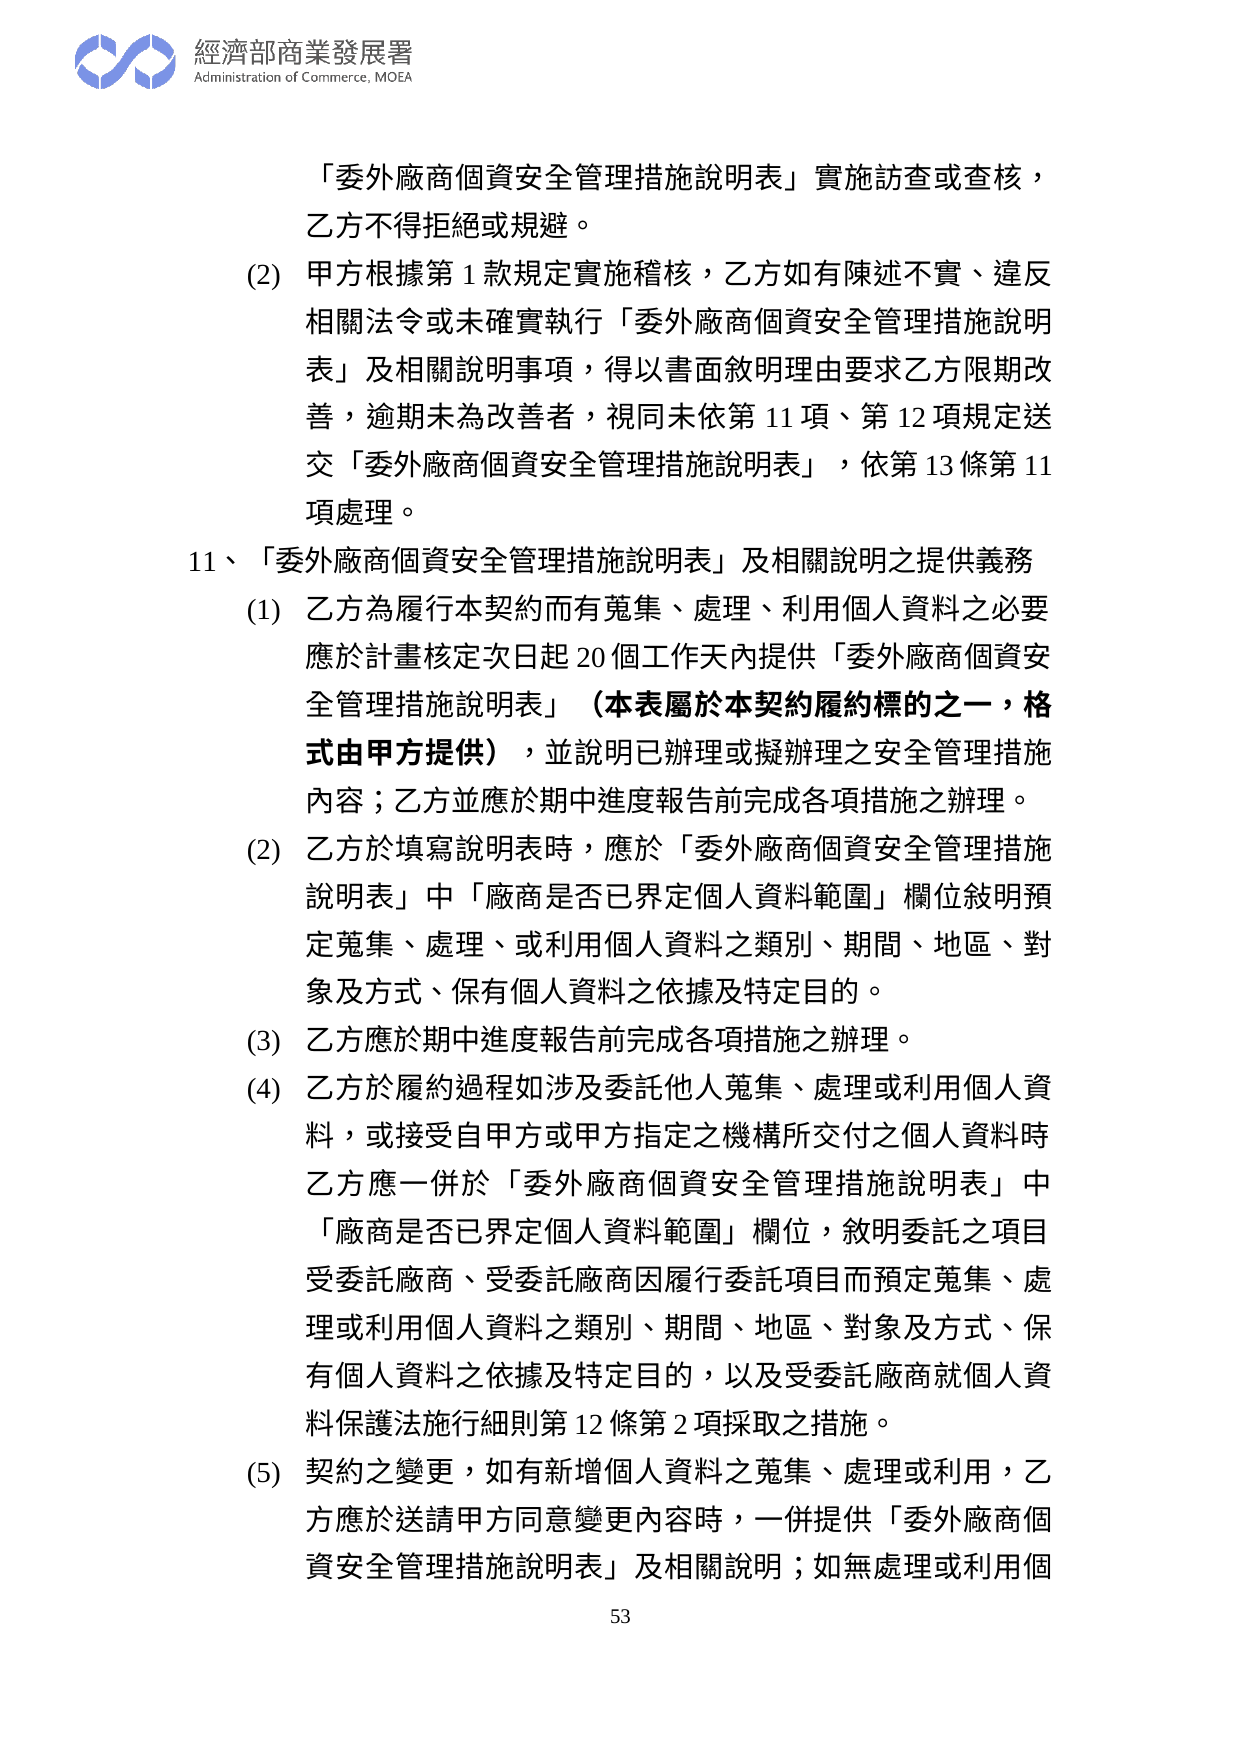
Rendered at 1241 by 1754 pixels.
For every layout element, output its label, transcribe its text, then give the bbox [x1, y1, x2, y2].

list 「委外廠商個資安全管理措施說明表」及相關說明之提供義務 [187, 533, 1053, 581]
list 乙方於填寫說明表時，應於「委外廠商個資安全管理措施說明表」中「廠商是否已界定個人資料範圍」欄位敍明預定蒐集、處理、或利用個人資料之類別、期間、地區、對象及方式、保有個人資料之依據及特定目的。 [247, 821, 1053, 1012]
list 甲方根據第1款規定實施稽核，乙方如有陳述不實、違反相關法令或未確實執行「委外廠商個資安全管理措施說明表」及相關說明事項，得以書面敘明理由要求乙方限期改善，逾期未為改善者，視同未依第11項、第12項規定送交「委外廠商個資安全管理措施說明表」，依第13條第11項處理。 [247, 246, 1053, 533]
list 「委外廠商個資安全管理措施說明表」實施訪查或查核，乙方不得拒絕或規避。 [247, 150, 1053, 246]
list 乙方為履行本契約而有蒐集、處理、利用個人資料之必要，應於計畫核定次日起20個工作天內提供「委外廠商個資安全管理措施說明表」（本表屬於本契約履約標的之一，格式由甲方提供），並說明已辦理或擬辦理之安全管理措施內容；乙方並應於期中進度報告前完成各項措施之辦理。 [247, 581, 1053, 821]
list 乙方應於期中進度報告前完成各項措施之辦理。 [247, 1012, 1053, 1060]
list 契約之變更，如有新增個人資料之蒐集、處理或利用，乙方應於送請甲方同意變更內容時，一併提供「委外廠商個資安全管理措施說明表」及相關說明；如無處理或利用個 [247, 1444, 1053, 1587]
list 乙方於履約過程如涉及委託他人蒐集、處理或利用個人資料，或接受自甲方或甲方指定之機構所交付之個人資料時，乙方應一併於「委外廠商個資安全管理措施說明表」中「廠商是否已界定個人資料範圍」欄位，敘明委託之項目、受委託廠商、受委託廠商因履行委託項目而預定蒐集、處理或利用個人資料之類別、期間、地區、對象及方式、保有個人資料之依據及特定目的，以及受委託廠商就個人資料保護法施行細則第12條第2項採取之措施。 [247, 1060, 1053, 1444]
